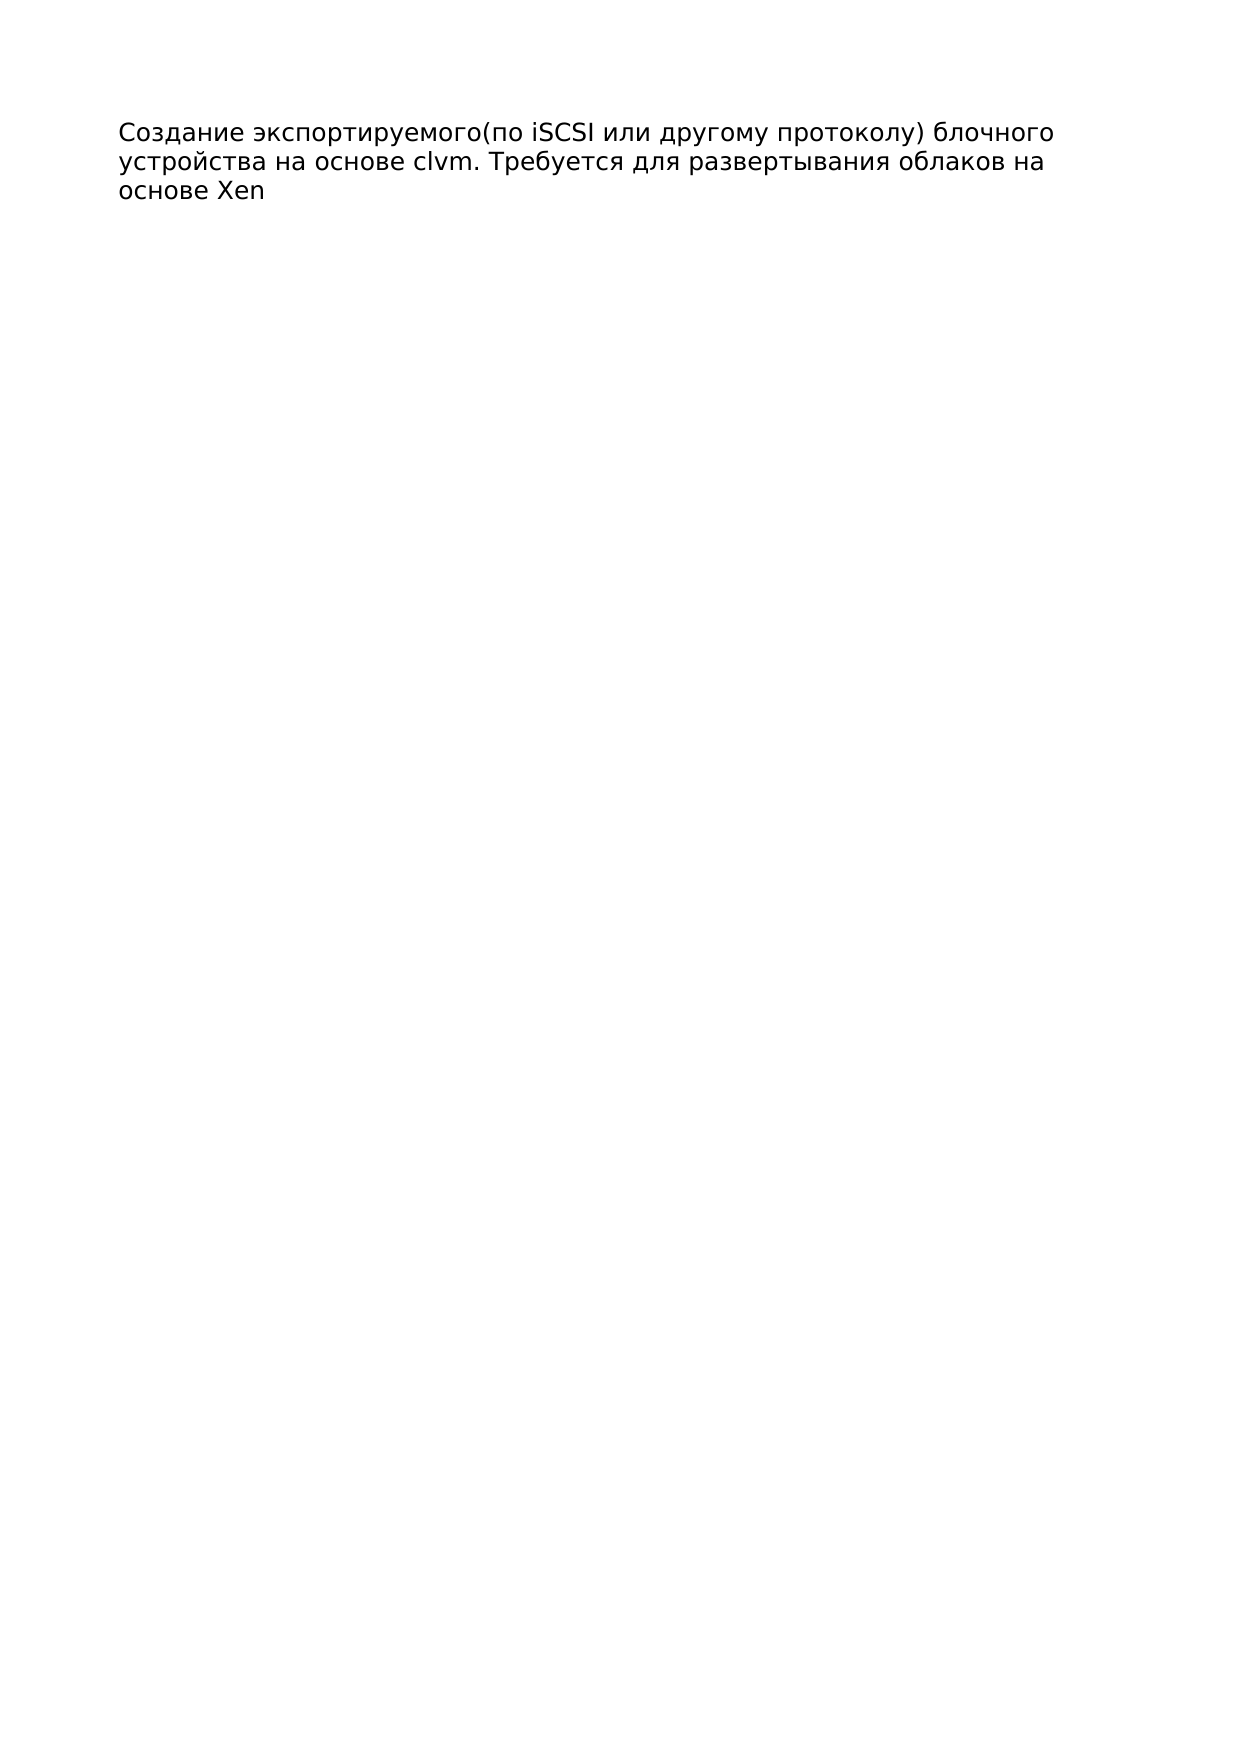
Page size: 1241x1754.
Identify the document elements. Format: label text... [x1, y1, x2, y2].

text Создание экспортируемого(по iSCSI или другому протоколу) блочного устройства на основе clvm. Требуется для развертывания облаков на основе Xen [118, 118, 1122, 206]
